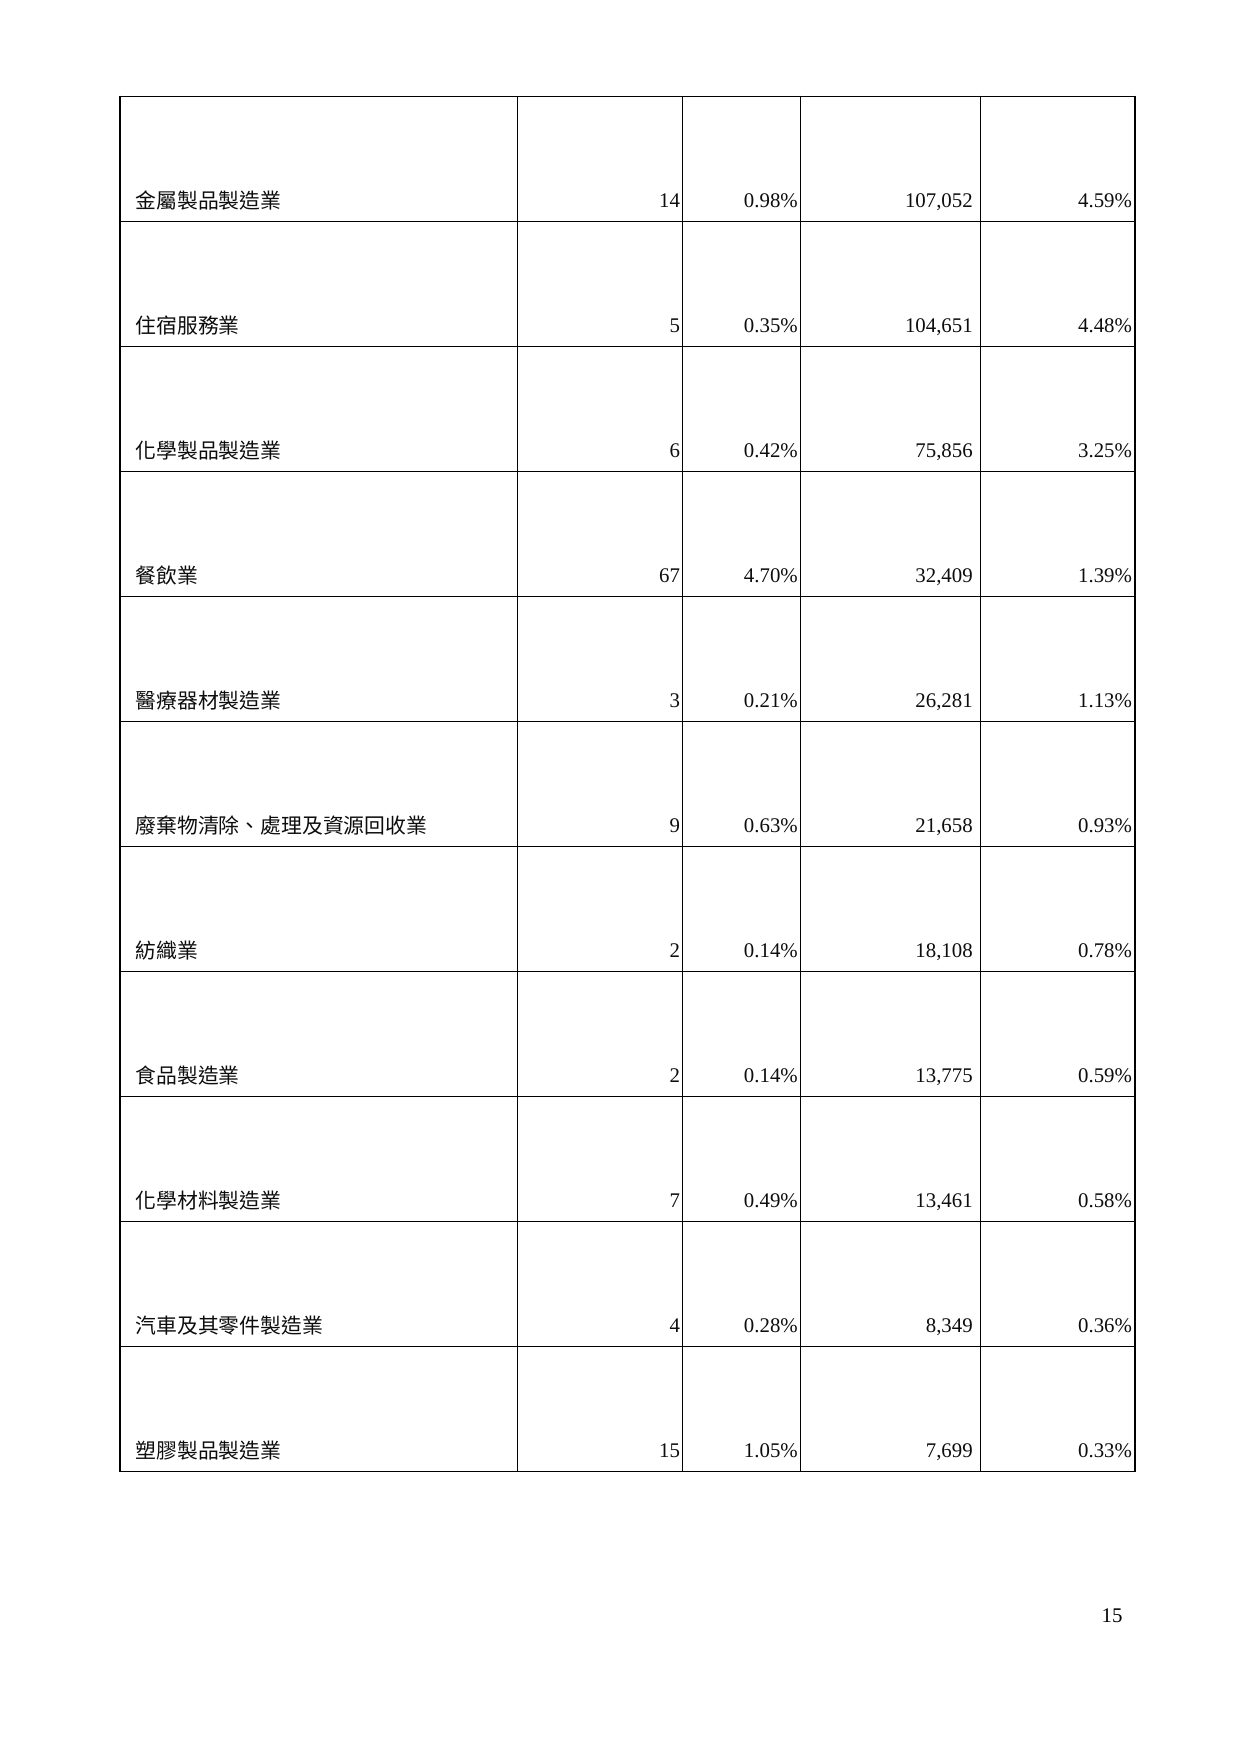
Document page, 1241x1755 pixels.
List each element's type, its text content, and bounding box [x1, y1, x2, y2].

table_cell 0.42% [683, 347, 800, 471]
table_cell 0.98% [683, 97, 800, 221]
table_cell 15 [518, 1347, 682, 1471]
table_cell 住宿服務業 [121, 222, 517, 346]
table_cell 6 [518, 347, 682, 471]
table_cell 廢棄物清除、處理及資源回收業 [121, 722, 517, 846]
table_cell 餐飲業 [121, 472, 517, 596]
table_cell 3 [518, 597, 682, 721]
table_cell 2 [518, 847, 682, 971]
table_cell 0.28% [683, 1222, 800, 1346]
table_cell 金屬製品製造業 [121, 97, 517, 221]
table_cell 0.36% [981, 1222, 1134, 1346]
table_cell 4 [518, 1222, 682, 1346]
table_cell 26,281 [801, 597, 980, 721]
table_cell 0.14% [683, 972, 800, 1096]
table_cell 食品製造業 [121, 972, 517, 1096]
table_cell 0.78% [981, 847, 1134, 971]
table_cell 0.63% [683, 722, 800, 846]
table_cell 1.39% [981, 472, 1134, 596]
table_cell 4.70% [683, 472, 800, 596]
table_cell 7 [518, 1097, 682, 1221]
table_cell 2 [518, 972, 682, 1096]
table_cell 14 [518, 97, 682, 221]
table_cell 32,409 [801, 472, 980, 596]
table_cell 21,658 [801, 722, 980, 846]
table_cell 13,775 [801, 972, 980, 1096]
table_cell 104,651 [801, 222, 980, 346]
table_cell 0.59% [981, 972, 1134, 1096]
table_cell 4.59% [981, 97, 1134, 221]
table_cell 4.48% [981, 222, 1134, 346]
table_cell 1.05% [683, 1347, 800, 1471]
table_cell 13,461 [801, 1097, 980, 1221]
table_cell 1.13% [981, 597, 1134, 721]
table_cell 5 [518, 222, 682, 346]
table_cell 0.49% [683, 1097, 800, 1221]
table_cell 醫療器材製造業 [121, 597, 517, 721]
table_cell 0.93% [981, 722, 1134, 846]
table_cell 塑膠製品製造業 [121, 1347, 517, 1471]
table_cell 107,052 [801, 97, 980, 221]
table_cell 0.33% [981, 1347, 1134, 1471]
table_cell 0.14% [683, 847, 800, 971]
table_cell 汽車及其零件製造業 [121, 1222, 517, 1346]
table_cell 75,856 [801, 347, 980, 471]
table_cell 紡織業 [121, 847, 517, 971]
table_cell 7,699 [801, 1347, 980, 1471]
table_cell 8,349 [801, 1222, 980, 1346]
table_cell 18,108 [801, 847, 980, 971]
table_cell 67 [518, 472, 682, 596]
table_cell 0.21% [683, 597, 800, 721]
table_cell 化學製品製造業 [121, 347, 517, 471]
table_cell 9 [518, 722, 682, 846]
table_cell 0.58% [981, 1097, 1134, 1221]
table_cell 3.25% [981, 347, 1134, 471]
table_cell 0.35% [683, 222, 800, 346]
table_cell 化學材料製造業 [121, 1097, 517, 1221]
